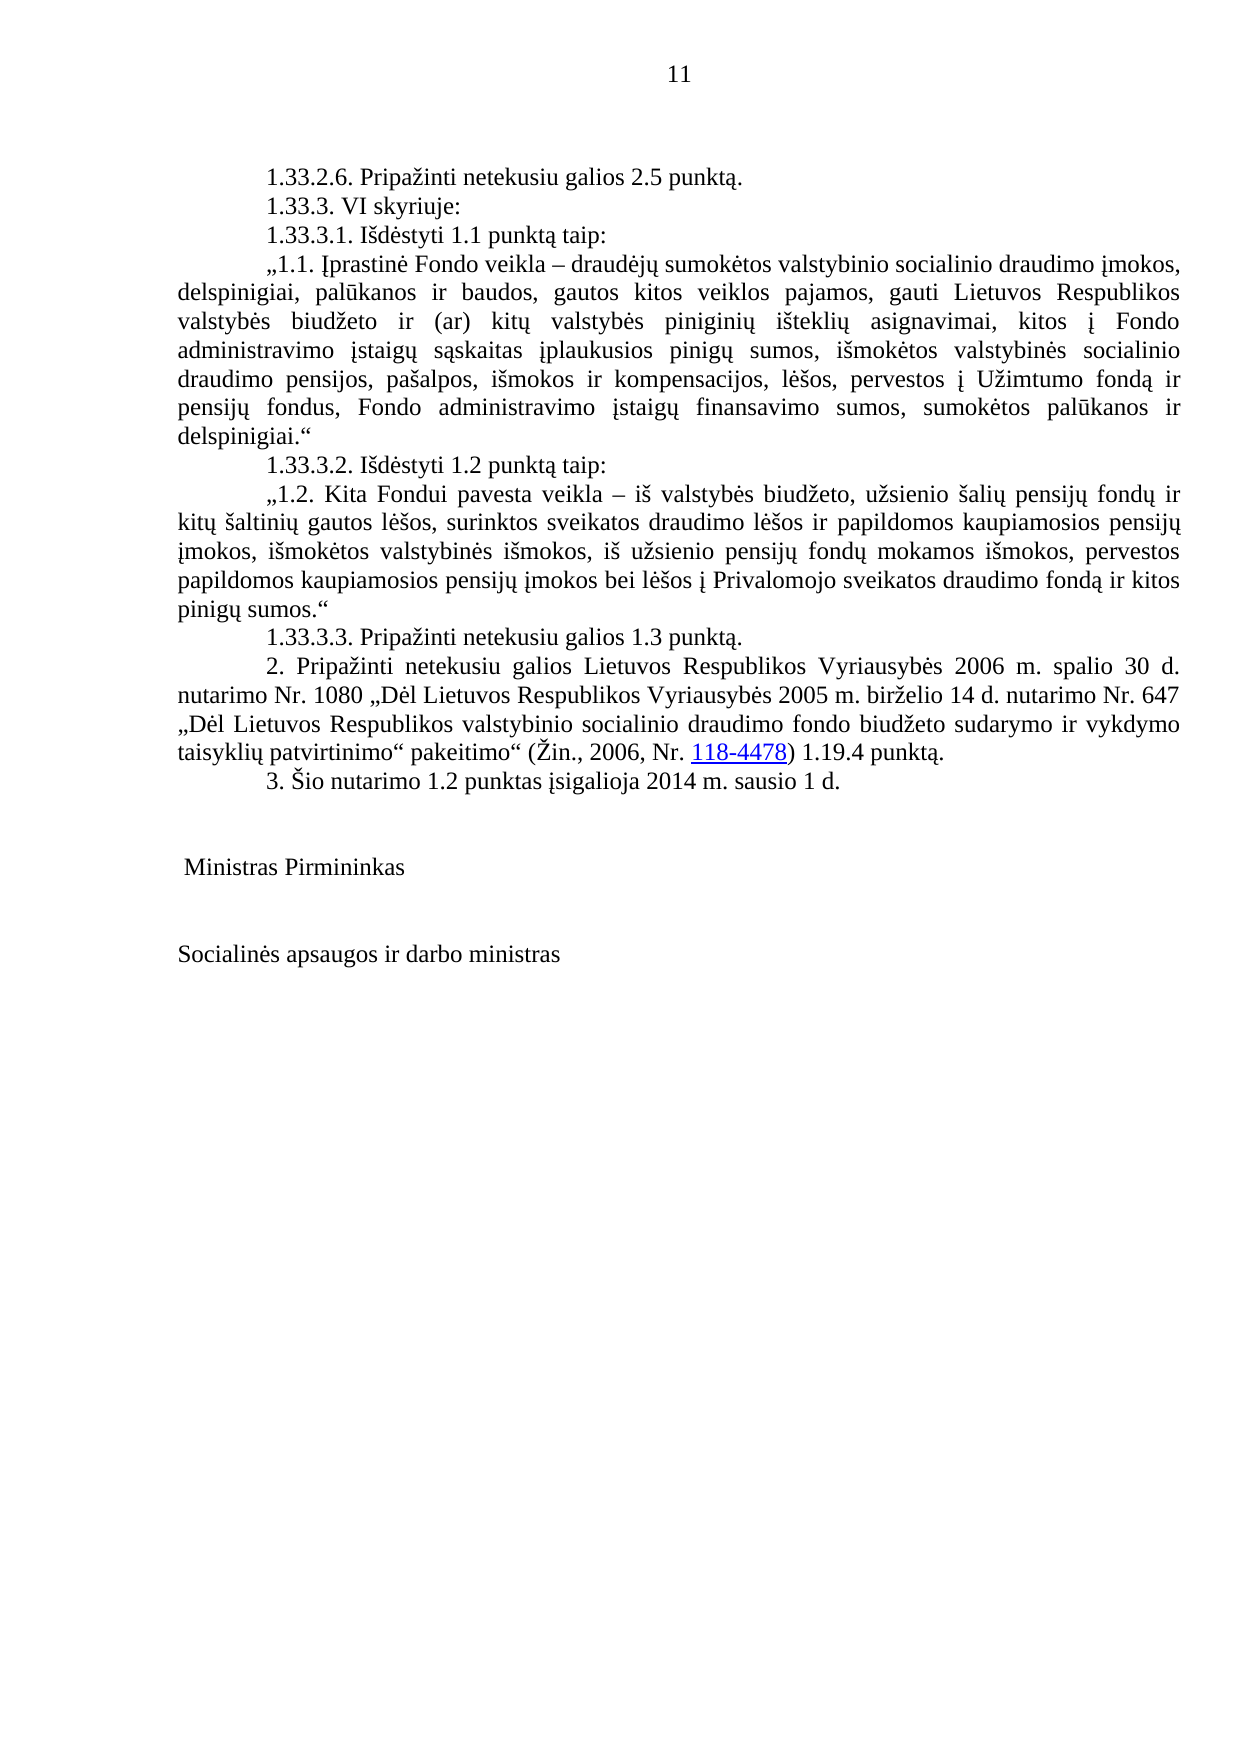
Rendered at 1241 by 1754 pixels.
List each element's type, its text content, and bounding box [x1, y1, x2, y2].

text 2. Pripažinti netekusiu galios Lietuvos Respublikos Vyriausybės 2006 m. spalio 30 d. nutarimo Nr. 1080 „Dėl Lietuvos Respublikos Vyriausybės 2005 m. birželio 14 d. nutarimo Nr. 647 „Dėl Lietuvos Respublikos valstybinio socialinio draudimo fondo biudžeto sudarymo ir vykdymo taisyklių patvirtinimo“ pakeitimo“ (Žin., 2006, Nr. 118-4478) 1.19.4 punktą. [177, 651, 1181, 766]
text Ministras Pirmininkas [177, 852, 1181, 881]
text 1.33.3.3. Pripažinti netekusiu galios 1.3 punktą. [177, 622, 1181, 651]
text Socialinės apsaugos ir darbo ministras [177, 939, 1181, 967]
text 1.33.2.6. Pripažinti netekusiu galios 2.5 punktą. [177, 162, 1181, 191]
text 1.33.3. VI skyriuje: [177, 191, 1181, 220]
text 3. Šio nutarimo 1.2 punktas įsigalioja 2014 m. sausio 1 d. [177, 766, 1181, 795]
text „1.1. Įprastinė Fondo veikla – draudėjų sumokėtos valstybinio socialinio draudimo įmokos, delspinigiai, palūkanos ir baudos, gautos kitos veiklos pajamos, gauti Lietuvos Respublikos valstybės biudžeto ir (ar) kitų valstybės piniginių išteklių asignavimai, kitos į Fondo administravimo įstaigų sąskaitas įplaukusios pinigų sumos, išmokėtos valstybinės socialinio draudimo pensijos, pašalpos, išmokos ir kompensacijos, lėšos, pervestos į Užimtumo fondą ir pensijų fondus, Fondo administravimo įstaigų finansavimo sumos, sumokėtos palūkanos ir delspinigiai.“ [177, 249, 1181, 450]
text „1.2. Kita Fondui pavesta veikla – iš valstybės biudžeto, užsienio šalių pensijų fondų ir kitų šaltinių gautos lėšos, surinktos sveikatos draudimo lėšos ir papildomos kaupiamosios pensijų įmokos, išmokėtos valstybinės išmokos, iš užsienio pensijų fondų mokamos išmokos, pervestos papildomos kaupiamosios pensijų įmokos bei lėšos į Privalomojo sveikatos draudimo fondą ir kitos pinigų sumos.“ [177, 479, 1181, 622]
text 1.33.3.2. Išdėstyti 1.2 punktą taip: [177, 450, 1181, 479]
text 1.33.3.1. Išdėstyti 1.1 punktą taip: [177, 220, 1181, 249]
